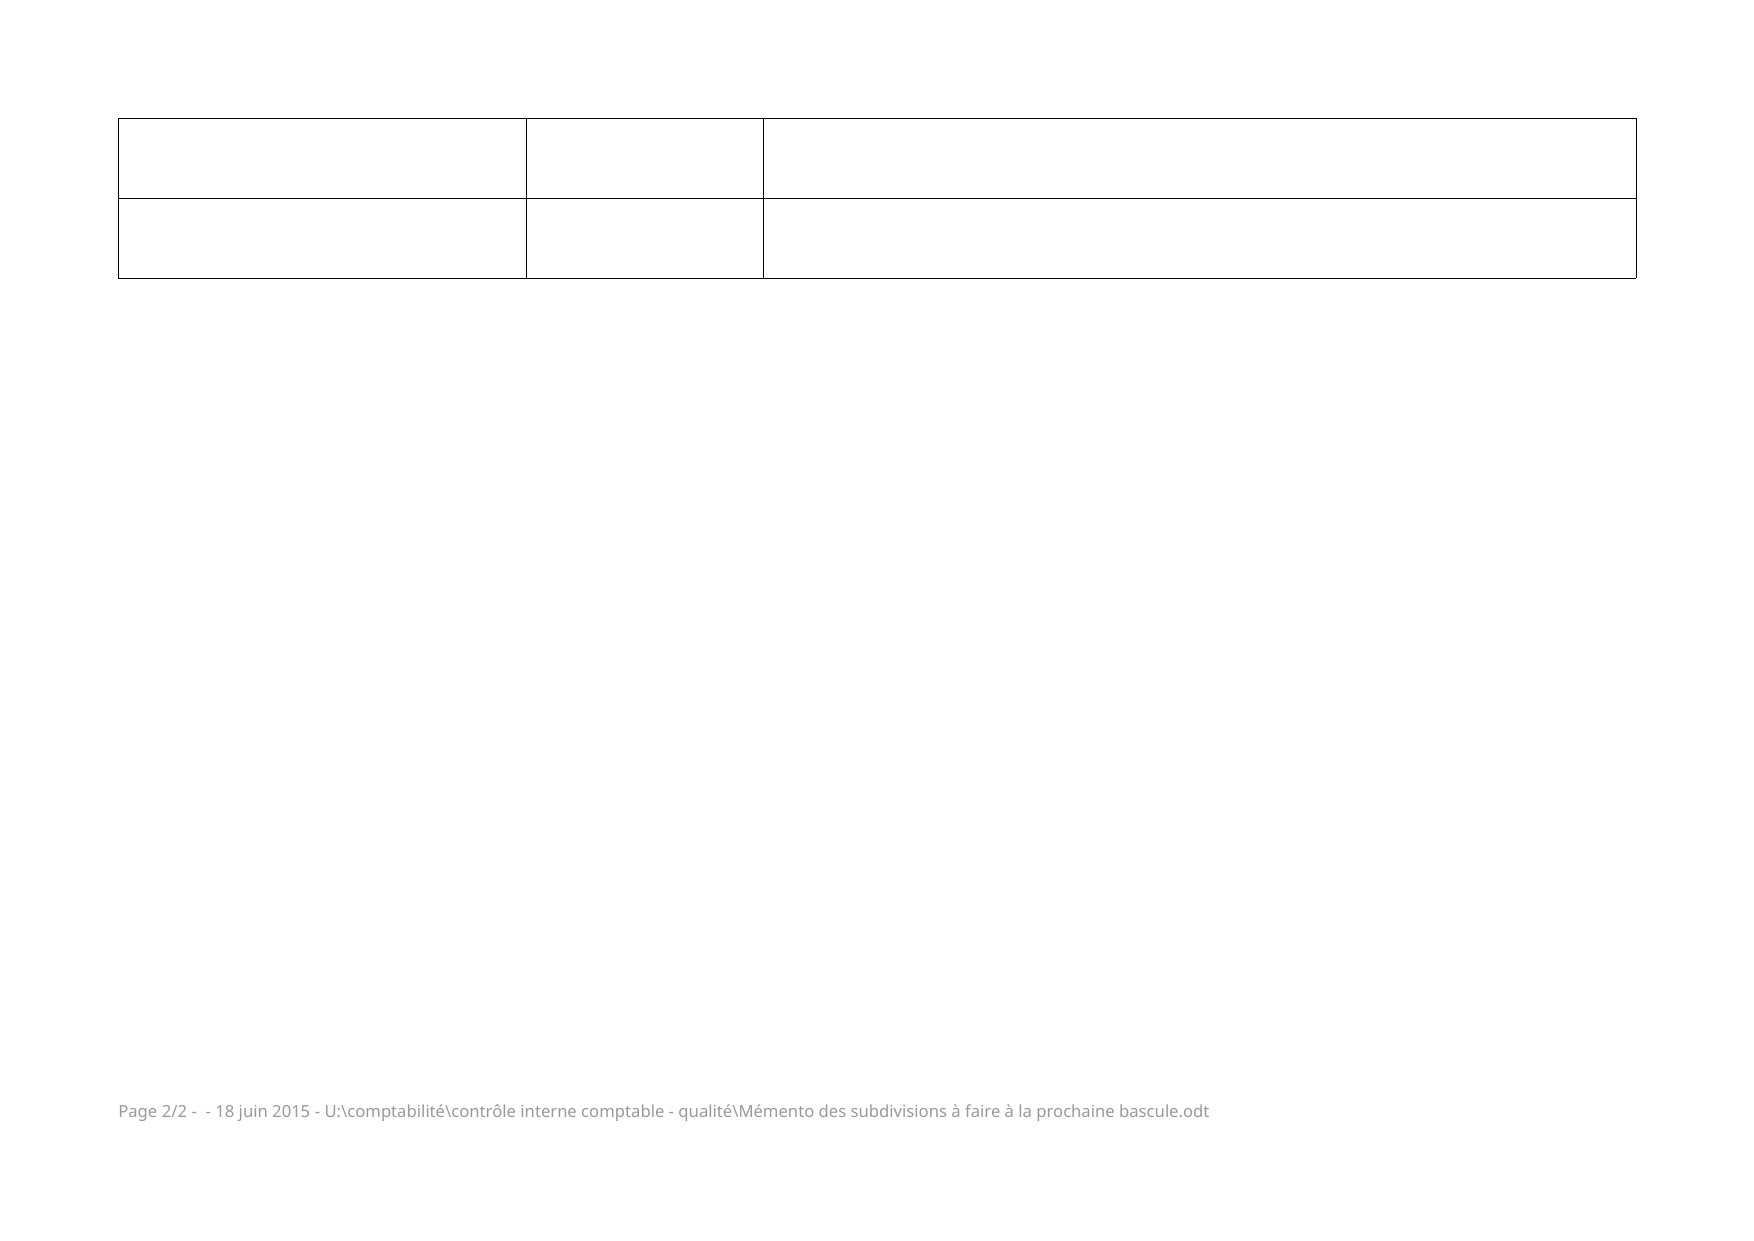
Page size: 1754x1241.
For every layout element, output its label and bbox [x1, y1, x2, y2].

table_cell [527, 119, 763, 198]
table_cell [119, 119, 526, 198]
table_cell [764, 119, 1636, 198]
table_cell [764, 199, 1636, 277]
table_cell [119, 199, 526, 277]
table_cell [527, 199, 763, 277]
